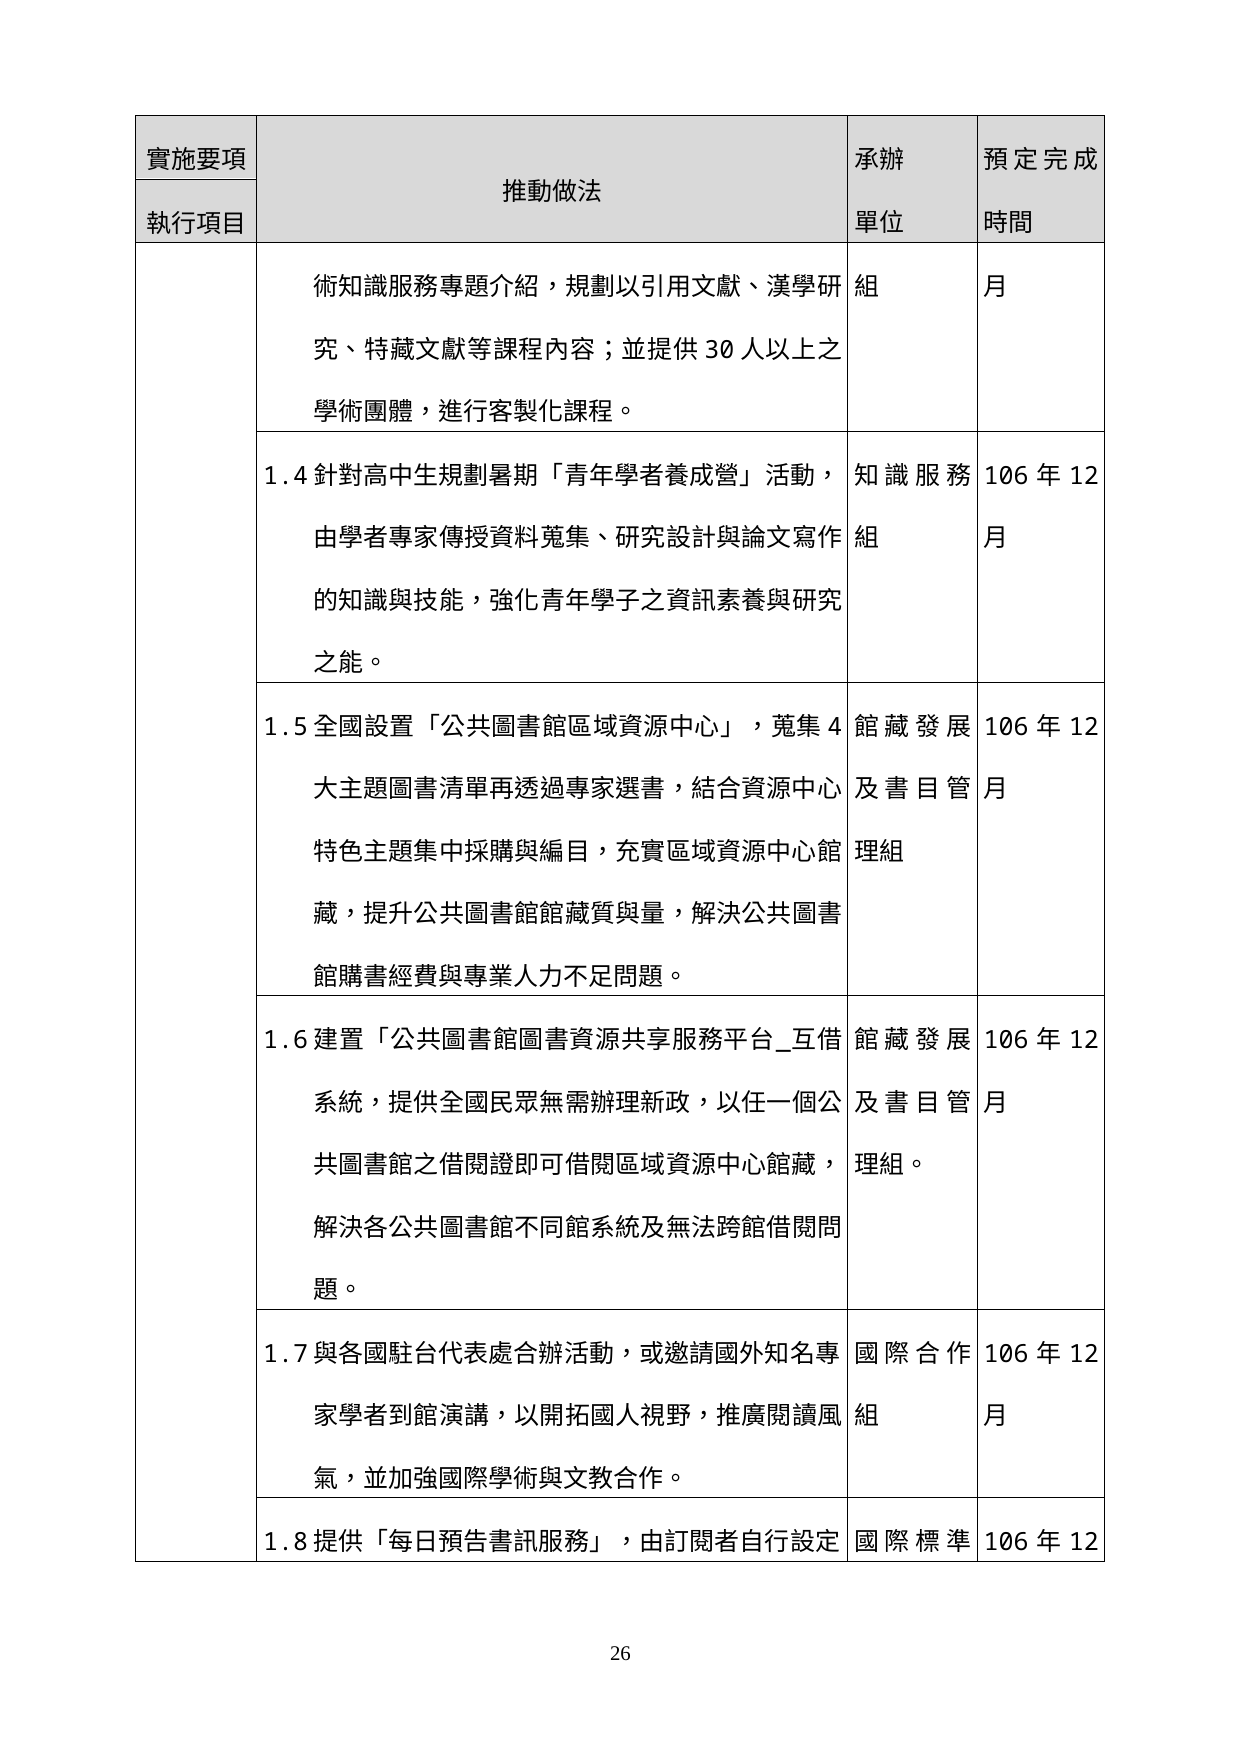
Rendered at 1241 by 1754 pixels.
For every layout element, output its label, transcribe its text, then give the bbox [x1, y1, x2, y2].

table_cell 術知識服務專題介紹，規劃以引用文獻、漢學研究、特藏文獻等課程內容；並提供30人以上之學術團體，進行客製化課程。 [257, 243, 847, 431]
table_cell 1.4針對高中生規劃暑期「青年學者養成營」活動，由學者專家傳授資料蒐集、研究設計與論文寫作的知識與技能，強化青年學子之資訊素養與研究之能。 [257, 432, 847, 682]
table_cell 1.8提供「每日預告書訊服務」，由訂閱者自行設定 [257, 1498, 847, 1561]
table_cell 1.7與各國駐台代表處合辦活動，或邀請國外知名專家學者到館演講，以開拓國人視野，推廣閱讀風氣，並加強國際學術與文教合作。 [257, 1310, 847, 1497]
table_cell 國際標準 [848, 1498, 977, 1561]
table_header 預定完成時間 [978, 116, 1104, 242]
table_cell [136, 243, 256, 1561]
table_cell 106年12月 [978, 683, 1104, 995]
table_cell 106年12月 [978, 432, 1104, 682]
table_cell 1.5全國設置「公共圖書館區域資源中心」，蒐集4大主題圖書清單再透過專家選書，結合資源中心特色主題集中採購與編目，充實區域資源中心館藏，提升公共圖書館館藏質與量，解決公共圖書館購書經費與專業人力不足問題。 [257, 683, 847, 995]
table_cell 館藏發展及書目管理組 [848, 683, 977, 995]
table_header 承辦 單位 [848, 116, 977, 242]
table_cell 1.6建置「公共圖書館圖書資源共享服務平台_互借系統，提供全國民眾無需辦理新政，以任一個公共圖書館之借閱證即可借閱區域資源中心館藏，解決各公共圖書館不同館系統及無法跨館借閱問題。 [257, 996, 847, 1309]
table_cell 106年12 [978, 1498, 1104, 1561]
table_header 實施要項 [136, 116, 256, 178]
table_cell 106年12月 [978, 1310, 1104, 1497]
table_cell 月 [978, 243, 1104, 431]
table_cell 執行項目 [136, 180, 256, 242]
table_header 推動做法 [257, 116, 847, 242]
table_cell 組 [848, 243, 977, 431]
table_cell 知識服務組 [848, 432, 977, 682]
table_cell 106年12月 [978, 996, 1104, 1309]
table_cell 國際合作組 [848, 1310, 977, 1497]
table_cell 館藏發展及書目管理組。 [848, 996, 977, 1309]
